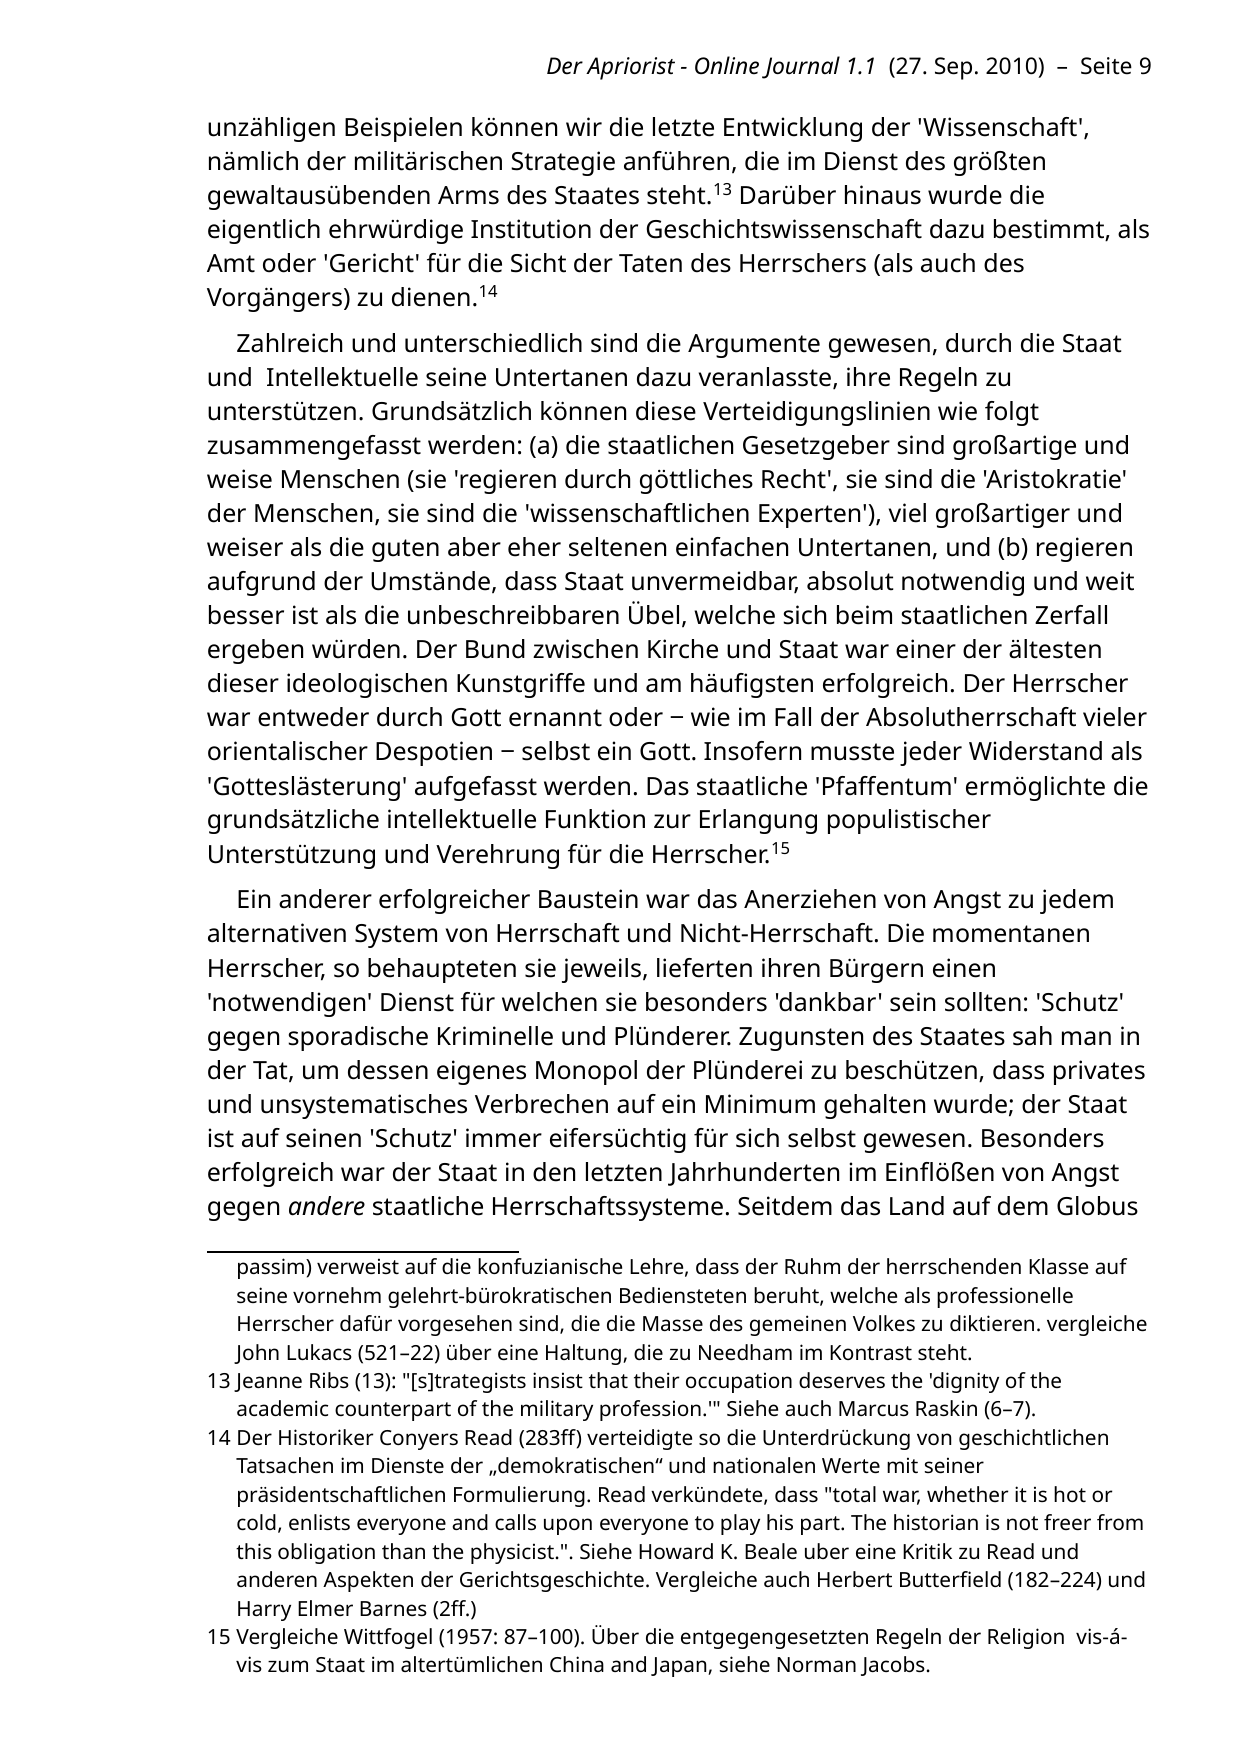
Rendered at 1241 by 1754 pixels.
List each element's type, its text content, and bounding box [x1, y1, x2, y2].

text Jeanne Ribs (13): "[s]trategists insist that their occupation deserves the 'dignity of the academic counterpart of the military profession.'" Siehe auch Marcus Raskin (6–7). [207, 1366, 1152, 1423]
text Der Historiker Conyers Read (283ff) verteidigte so die Unterdrückung von geschichtlichen Tatsachen im Dienste der „demokratischen“ und nationalen Werte mit seiner präsidentschaftlichen Formulierung. Read verkündete, dass "total war, whether it is hot or cold, enlists everyone and calls upon everyone to play his part. The historian is not freer from this obligation than the physicist.". Siehe Howard K. Beale uber eine Kritik zu Read und anderen Aspekten der Gerichtsgeschichte. Vergleiche auch Herbert Butterfield (182–224) und Harry Elmer Barnes (2ff.) [207, 1423, 1152, 1622]
text Ein anderer erfolgreicher Baustein war das Anerziehen von Angst zu jedem alternativen System von Herrschaft und Nicht-Herrschaft. Die momentanen Herrscher, so behaupteten sie jeweils, lieferten ihren Bürgern einen 'notwendigen' Dienst für welchen sie besonders 'dankbar' sein sollten: 'Schutz' gegen sporadische Kriminelle und Plünderer. Zugunsten des Staates sah man in der Tat, um dessen eigenes Monopol der Plünderei zu beschützen, dass privates und unsystematisches Verbrechen auf ein Minimum gehalten wurde; der Staat ist auf seinen 'Schutz' immer eifersüchtig für sich selbst gewesen. Besonders erfolgreich war der Staat in den letzten Jahrhunderten im Einflößen von Angst gegen andere staatliche Herrschaftssysteme. Seitdem das Land auf dem Globus [207, 882, 1152, 1223]
text Zahlreich und unterschiedlich sind die Argumente gewesen, durch die Staat und Intellektuelle seine Untertanen dazu veranlasste, ihre Regeln zu unterstützen. Grundsätzlich können diese Verteidigungslinien wie folgt zusammengefasst werden: (a) die staatlichen Gesetzgeber sind großartige und weise Menschen (sie 'regieren durch göttliches Recht', sie sind die 'Aristokratie' der Menschen, sie sind die 'wissenschaftlichen Experten'), viel großartiger und weiser als die guten aber eher seltenen einfachen Untertanen, und (b) regieren aufgrund der Umstände, dass Staat unvermeidbar, absolut notwendig und weit besser ist als die unbeschreibbaren Übel, welche sich beim staatlichen Zerfall ergeben würden. Der Bund zwischen Kirche und Staat war einer der ältesten dieser ideologischen Kunstgriffe und am häufigsten erfolgreich. Der Herrscher war entweder durch Gott ernannt oder ‒ wie im Fall der Absolutherrschaft vieler orientalischer Despotien ‒ selbst ein Gott. Insofern musste jeder Widerstand als 'Gotteslästerung' aufgefasst werden. Das staatliche 'Pfaffentum' ermöglichte die grundsätzliche intellektuelle Funktion zur Erlangung populistischer Unterstützung und Verehrung für die Herrscher. [207, 325, 1152, 870]
text Im 19. Jahrhundert an der Universität Berlin wurde die Allianz zwischen dem Staat und den Intellektuellen in dem begierigen Wunsch von Professoren symbolisiert die „intellektuelle Leibgarde des Hauses Hohenzollern“ zu bilden. Am heutigen Tage bleibt uns die aufschlussreiche Bemerkung eines bedeutenden marxistischen Gelehrten bezüglich Professor Wittfogels kritischen Studie des mittelalterlichen orientalischen Despotismus: „Die Zivilisation, die Professor Wittfogel so bitterlich attackiert, war eine, die Poeten und Wissenschaftler zu Beamten machen konnte.“ (Joseph Needham, 65). In unzähligen Beispielen können wir die letzte Entwicklung der 'Wissenschaft', nämlich der militärischen Strategie anführen, die im Dienst des größten gewaltausübenden Arms des Staates steht. Darüber hinaus wurde die eigentlich ehrwürdige Institution der Geschichtswissenschaft dazu bestimmt, als Amt oder 'Gericht' für die Sicht der Taten des Herrschers (als auch des Vorgängers) zu dienen. [207, 109, 1152, 313]
text Vergleiche Wittfogel (1957: 87–100). Über die entgegengesetzten Regeln der Religion vis-á-vis zum Staat im altertümlichen China and Japan, siehe Norman Jacobs. [207, 1622, 1152, 1679]
text passim) verweist auf die konfuzianische Lehre, dass der Ruhm der herrschenden Klasse auf seine vornehm gelehrt-bürokratischen Bediensteten beruht, welche als professionelle Herrscher dafür vorgesehen sind, die die Masse des gemeinen Volkes zu diktieren. vergleiche John Lukacs (521–22) über eine Haltung, die zu Needham im Kontrast steht. [207, 1252, 1152, 1366]
